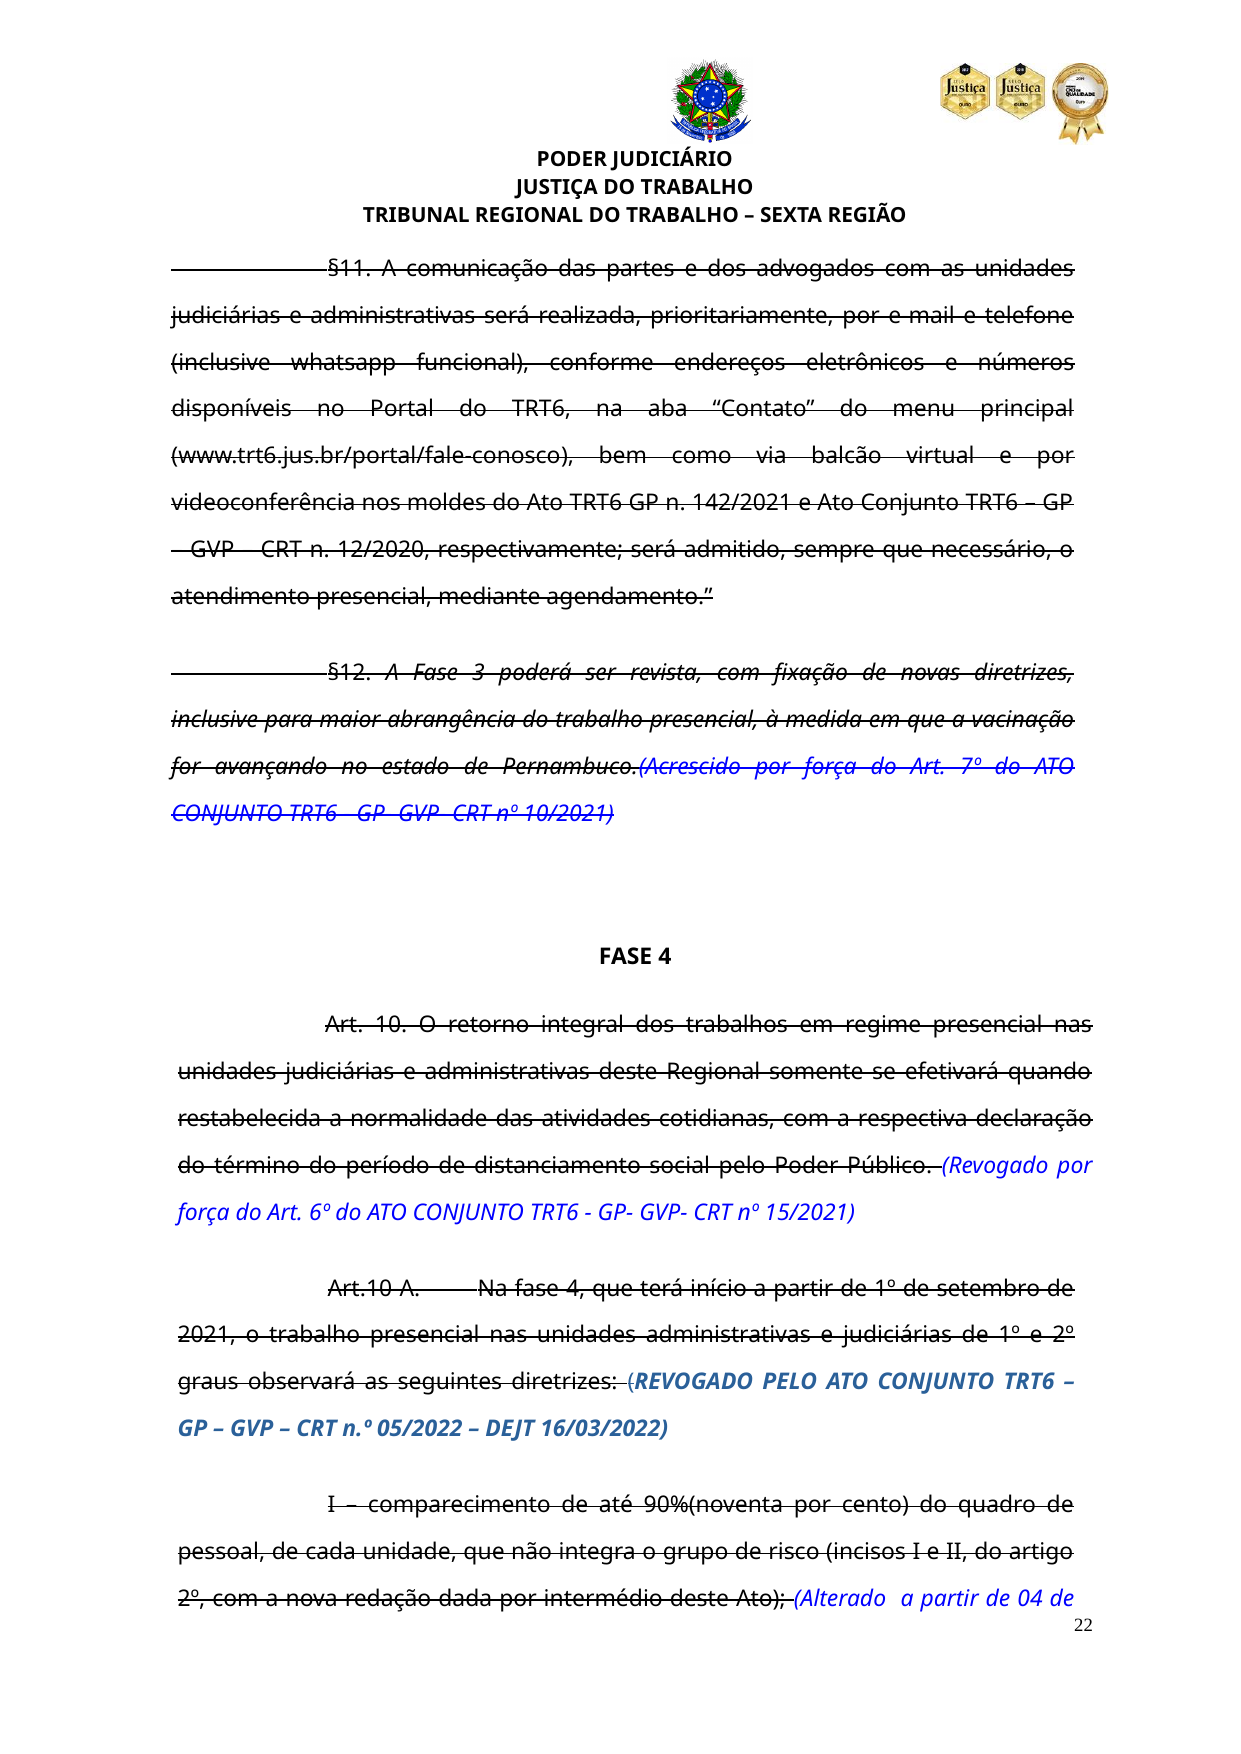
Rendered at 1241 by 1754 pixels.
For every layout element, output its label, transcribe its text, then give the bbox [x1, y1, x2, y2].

text §12. A Fase 3 poderá ser revista, com fixação de novas diretrizes, inclusive para maior abrangência do trabalho presencial, à medida em que a vacinação for avançando no estado de Pernambuco.(Acrescido por força do Art. 7º do ATO CONJUNTO TRT6 - GP- GVP- CRT nº 10/2021) [171, 722, 1075, 767]
text I – comparecimento de até 90%(noventa por cento) do quadro de pessoal, de cada unidade, que não integra o grupo de risco (incisos I e II, do artigo 2º, com a nova redação dada por intermédio deste Ato); (Alterado a partir de 04 de [177, 1488, 1075, 1613]
text §11. A comunicação das partes e dos advogados com as unidades judiciárias e administrativas será realizada, prioritariamente, por e-mail e telefone (inclusive whatsapp funcional), conforme endereços eletrônicos e números disponíveis no Portal do TRT6, na aba “Contato” do menu principal (www.trt6.jus.br/portal/fale-conosco), bem como via balcão virtual e por videoconferência nos moldes do Ato TRT6 GP n. 142/2021 e Ato Conjunto TRT6 – GP – GVP – CRT n. 12/2020, respectivamente; será admitido, sempre que necessário, o atendimento presencial, mediante agendamento.” [171, 365, 1075, 457]
text Art. 10. O retorno integral dos trabalhos em regime presencial nas unidades judiciárias e administrativas deste Regional somente se efetivará quando restabelecida a normalidade das atividades cotidianas, com a respectiva declaração do término do período de distanciamento social pelo Poder Público. (Revogado por força do Art. 6º do ATO CONJUNTO TRT6 - GP- GVP- CRT nº 15/2021) [177, 1008, 1092, 1072]
text §12. A Fase 3 poderá ser revista, com fixação de novas diretrizes, inclusive para maior abrangência do trabalho presencial, à medida em que a vacinação for avançando no estado de Pernambuco.(Acrescido por força do Art. 7º do ATO CONJUNTO TRT6 - GP- GVP- CRT nº 10/2021) [171, 656, 1075, 720]
text FASE 4 [177, 940, 1092, 972]
text Art. 10. O retorno integral dos trabalhos em regime presencial nas unidades judiciárias e administrativas deste Regional somente se efetivará quando restabelecida a normalidade das atividades cotidianas, com a respectiva declaração do término do período de distanciamento social pelo Poder Público. (Revogado por força do Art. 6º do ATO CONJUNTO TRT6 - GP- GVP- CRT nº 15/2021) [177, 1073, 1092, 1119]
text §11. A comunicação das partes e dos advogados com as unidades judiciárias e administrativas será realizada, prioritariamente, por e-mail e telefone (inclusive whatsapp funcional), conforme endereços eletrônicos e números disponíveis no Portal do TRT6, na aba “Contato” do menu principal (www.trt6.jus.br/portal/fale-conosco), bem como via balcão virtual e por videoconferência nos moldes do Ato TRT6 GP n. 142/2021 e Ato Conjunto TRT6 – GP – GVP – CRT n. 12/2020, respectivamente; será admitido, sempre que necessário, o atendimento presencial, mediante agendamento.” [171, 252, 1075, 269]
text §11. A comunicação das partes e dos advogados com as unidades judiciárias e administrativas será realizada, prioritariamente, por e-mail e telefone (inclusive whatsapp funcional), conforme endereços eletrônicos e números disponíveis no Portal do TRT6, na aba “Contato” do menu principal (www.trt6.jus.br/portal/fale-conosco), bem como via balcão virtual e por videoconferência nos moldes do Ato TRT6 GP n. 142/2021 e Ato Conjunto TRT6 – GP – GVP – CRT n. 12/2020, respectivamente; será admitido, sempre que necessário, o atendimento presencial, mediante agendamento.” [171, 270, 1075, 363]
text §12. A Fase 3 poderá ser revista, com fixação de novas diretrizes, inclusive para maior abrangência do trabalho presencial, à medida em que a vacinação for avançando no estado de Pernambuco.(Acrescido por força do Art. 7º do ATO CONJUNTO TRT6 - GP- GVP- CRT nº 10/2021) [171, 769, 1075, 828]
text Art.10-A. Na fase 4, que terá início a partir de 1º de setembro de 2021, o trabalho presencial nas unidades administrativas e judiciárias de 1º e 2º graus observará as seguintes diretrizes: (REVOGADO PELO ATO CONJUNTO TRT6 – GP – GVP – CRT n.º 05/2022 – DEJT 16/03/2022) [177, 1272, 1075, 1336]
picture [666, 57, 753, 144]
text Art.10-A. Na fase 4, que terá início a partir de 1º de setembro de 2021, o trabalho presencial nas unidades administrativas e judiciárias de 1º e 2º graus observará as seguintes diretrizes: (REVOGADO PELO ATO CONJUNTO TRT6 – GP – GVP – CRT n.º 05/2022 – DEJT 16/03/2022) [177, 1337, 1075, 1443]
text Art. 10. O retorno integral dos trabalhos em regime presencial nas unidades judiciárias e administrativas deste Regional somente se efetivará quando restabelecida a normalidade das atividades cotidianas, com a respectiva declaração do término do período de distanciamento social pelo Poder Público. (Revogado por força do Art. 6º do ATO CONJUNTO TRT6 - GP- GVP- CRT nº 15/2021) [177, 1120, 1092, 1227]
picture [940, 63, 1109, 145]
text §11. A comunicação das partes e dos advogados com as unidades judiciárias e administrativas será realizada, prioritariamente, por e-mail e telefone (inclusive whatsapp funcional), conforme endereços eletrônicos e números disponíveis no Portal do TRT6, na aba “Contato” do menu principal (www.trt6.jus.br/portal/fale-conosco), bem como via balcão virtual e por videoconferência nos moldes do Ato TRT6 GP n. 142/2021 e Ato Conjunto TRT6 – GP – GVP – CRT n. 12/2020, respectivamente; será admitido, sempre que necessário, o atendimento presencial, mediante agendamento.” [171, 458, 1075, 611]
